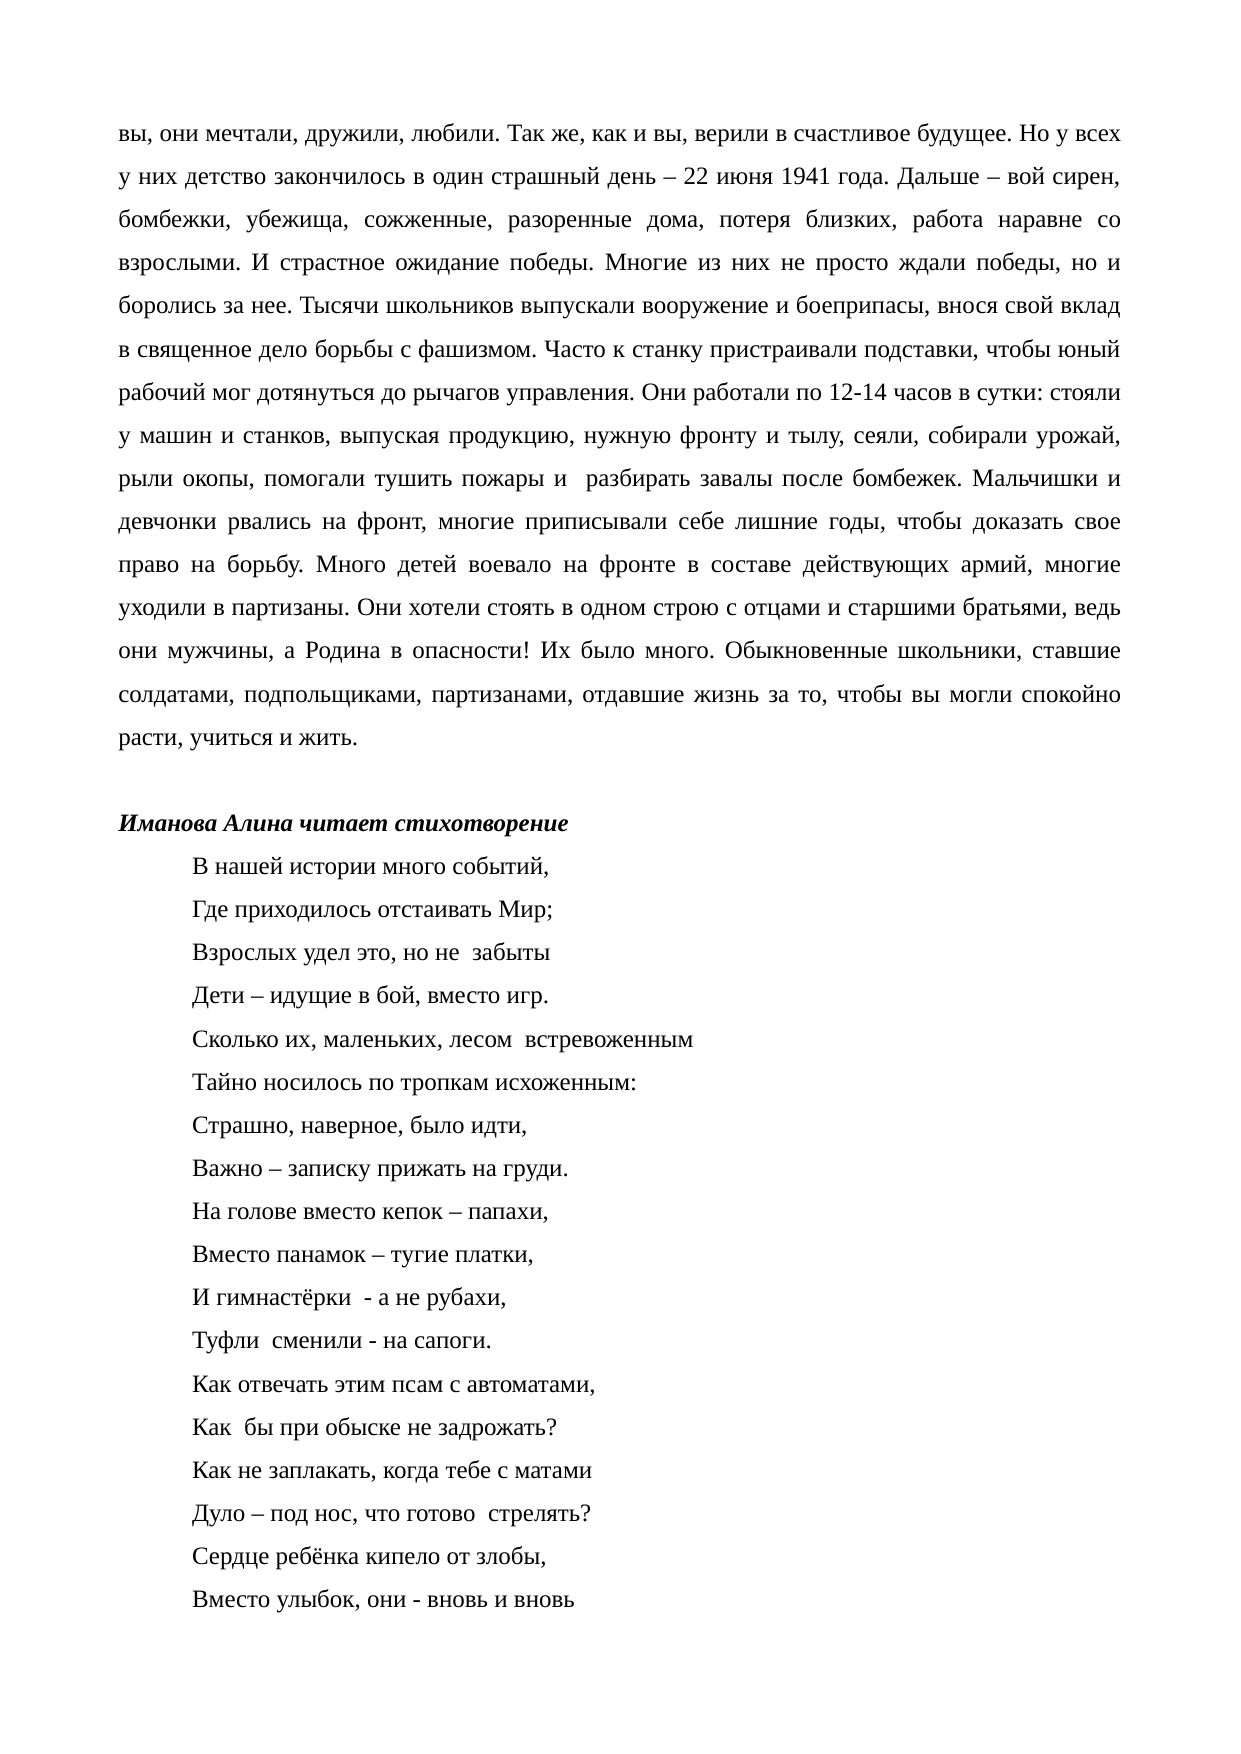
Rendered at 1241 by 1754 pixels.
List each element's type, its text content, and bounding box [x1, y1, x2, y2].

text Тайно носилось по тропкам исхоженным: [118, 1067, 1122, 1096]
text Страшно, наверное, было идти, [118, 1110, 1122, 1139]
text Дуло – под нос, что готово стрелять? [118, 1498, 1122, 1527]
text Вместо улыбок, они - вновь и вновь [118, 1584, 1122, 1613]
text Дети – идущие в бой, вместо игр. [118, 981, 1122, 1009]
text На голове вместо кепок – папахи, [118, 1196, 1122, 1225]
text Как отвечать этим псам с автоматами, [118, 1369, 1122, 1397]
text Важно – записку прижать на груди. [118, 1153, 1122, 1182]
text Как не заплакать, когда тебе с матами [118, 1455, 1122, 1484]
text Вместо панамок – тугие платки, [118, 1239, 1122, 1268]
text вы, они мечтали, дружили, любили. Так же, как и вы, верили в счастливое будущее. Но у всех у них детство закончилось в один страшный день – 22 июня 1941 года. Дальше – вой сирен, бомбежки, убежища, сожженные, разоренные дома, потеря близких, работа наравне со взрослыми. И страстное ожидание победы. Многие из них не просто ждали победы, но и боролись за нее. Тысячи школьников выпускали вооружение и боеприпасы, внося свой вклад в священное дело борьбы с фашизмом. Часто к станку пристраивали подставки, чтобы юный рабочий мог дотянуться до рычагов управления. Они работали по 12-14 часов в сутки: стояли у машин и станков, выпуская продукцию, нужную фронту и тылу, сеяли, собирали урожай, рыли окопы, помогали тушить пожары и разбирать завалы после бомбежек. Мальчишки и девчонки рвались на фронт, многие приписывали себе лишние годы, чтобы доказать свое право на борьбу. Много детей воевало на фронте в составе действующих армий, многие уходили в партизаны. Они хотели стоять в одном строю с отцами и старшими братьями, ведь они мужчины, а Родина в опасности! Их было много. Обыкновенные школьники, ставшие солдатами, подпольщиками, партизанами, отдавшие жизнь за то, чтобы вы могли спокойно расти, учиться и жить. [118, 118, 1122, 751]
text Иманова Алина читает стихотворение [118, 808, 1122, 837]
text Где приходилось отстаивать Мир; [118, 894, 1122, 923]
text В нашей истории много событий, [118, 851, 1122, 880]
text Как бы при обыске не задрожать? [118, 1412, 1122, 1441]
text Туфли сменили - на сапоги. [118, 1326, 1122, 1354]
text Сердце ребёнка кипело от злобы, [118, 1541, 1122, 1570]
text Взрослых удел это, но не забыты [118, 937, 1122, 966]
text И гимнастёрки - а не рубахи, [118, 1282, 1122, 1311]
text Сколько их, маленьких, лесом встревоженным [118, 1024, 1122, 1052]
